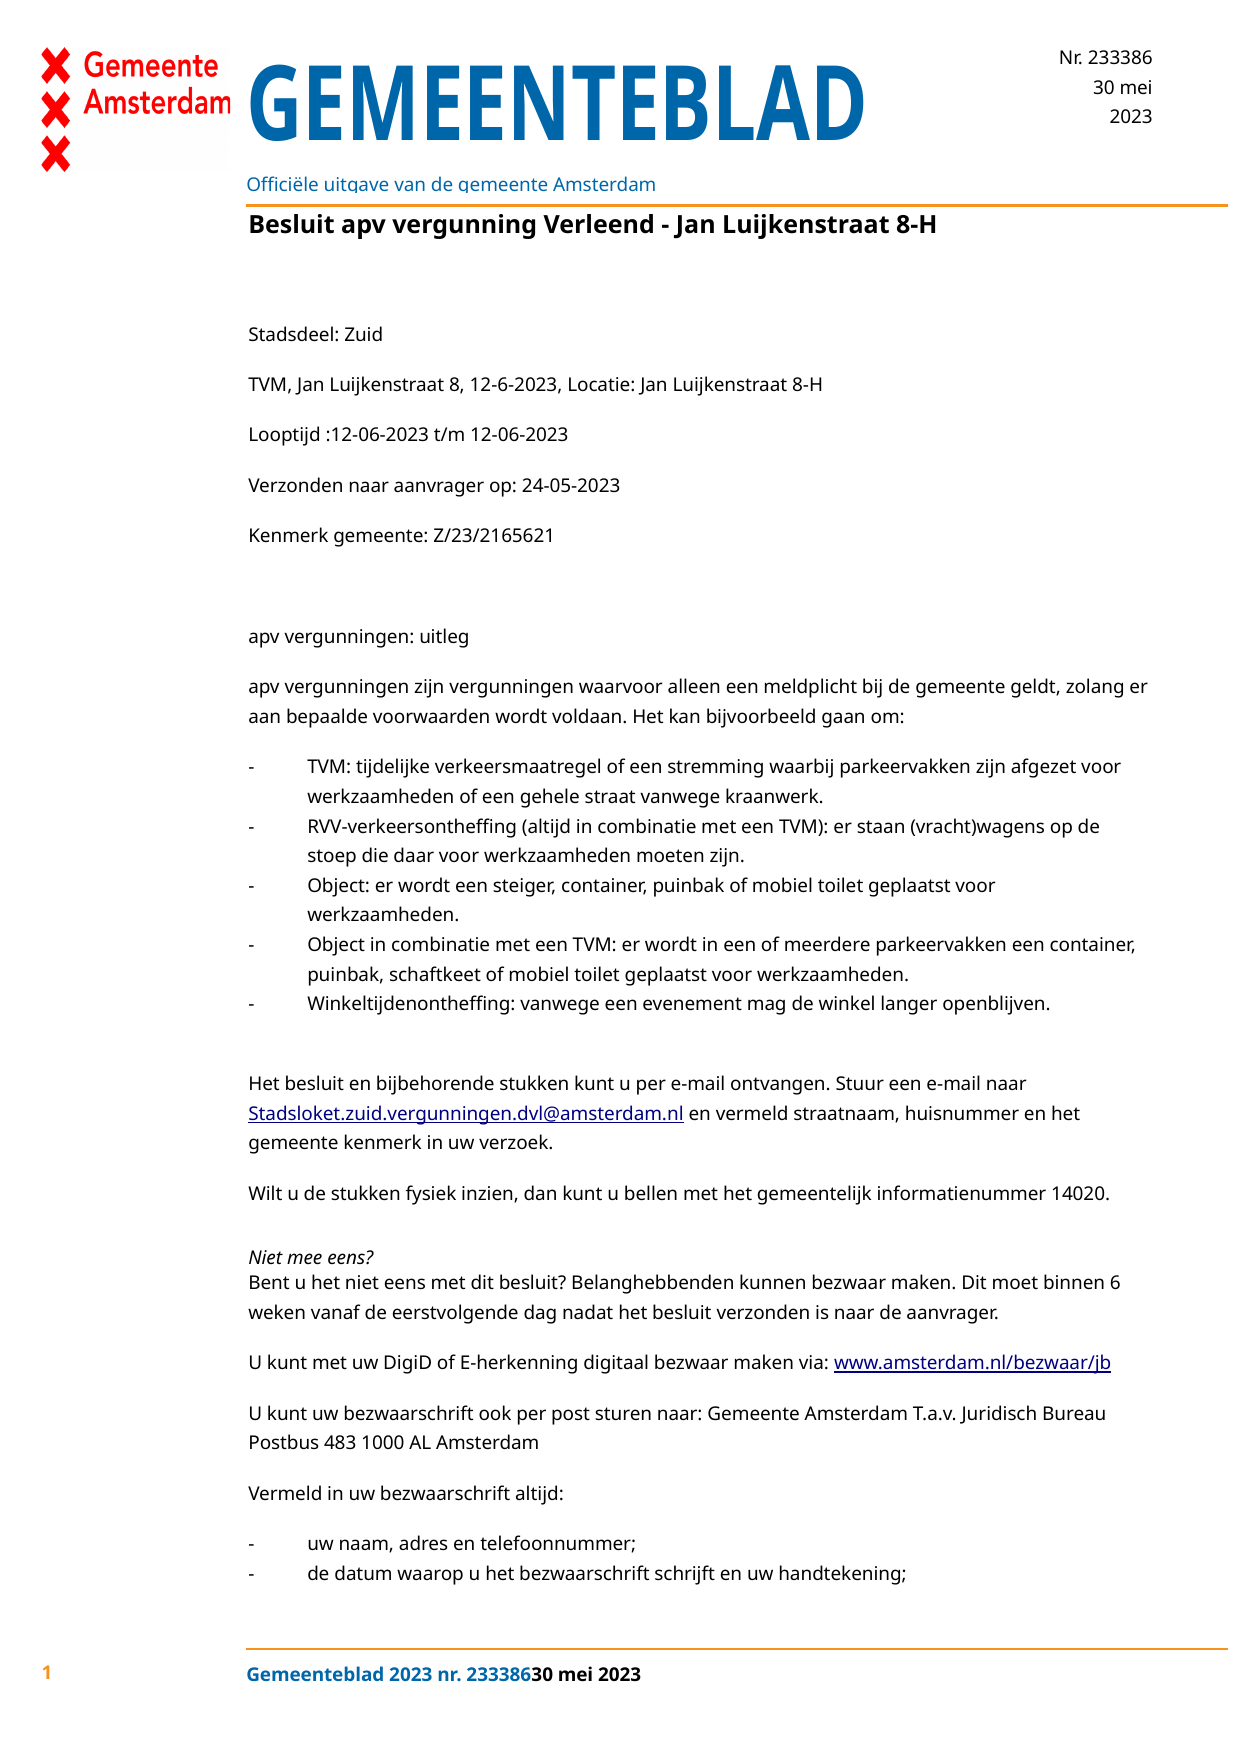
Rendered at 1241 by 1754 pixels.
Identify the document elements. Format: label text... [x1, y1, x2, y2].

text Vermeld in uw bezwaarschrift altijd: [248, 1480, 1152, 1506]
text Kenmerk gemeente: Z/23/2165621 [248, 522, 1152, 548]
text Niet mee eens? [248, 1244, 1152, 1269]
text apv vergunningen zijn vergunningen waarvoor alleen een meldplicht bij de gemeente geldt, zolang er aan bepaalde voorwaarden wordt voldaan. Het kan bijvoorbeeld gaan om: [248, 674, 1152, 729]
text Het besluit en bijbehorende stukken kunt u per e-mail ontvangen. Stuur een e-mail naar Stadsloket.zuid.vergunningen.dvl@amsterdam.nl en vermeld straatnaam, huisnummer en het gemeente kenmerk in uw verzoek. [248, 1070, 1152, 1155]
list Object in combinatie met een TVM: er wordt in een of meerdere parkeervakken een container, puinbak, schaftkeet of mobiel toilet geplaatst voor werkzaamheden. [248, 931, 1152, 986]
list RVV-verkeersontheffing (altijd in combinatie met een TVM): er staan (vracht)wagens op de stoep die daar voor werkzaamheden moeten zijn. [248, 813, 1152, 868]
list TVM: tijdelijke verkeersmaatregel of een stremming waarbij parkeervakken zijn afgezet voor werkzaamheden of een gehele straat vanwege kraanwerk. [248, 754, 1152, 809]
text Looptijd :12-06-2023 t/m 12-06-2023 [248, 422, 1152, 447]
list Object: er wordt een steiger, container, puinbak of mobiel toilet geplaatst voor werkzaamheden. [248, 872, 1152, 927]
text Verzonden naar aanvrager op: 24-05-2023 [248, 472, 1152, 498]
picture [41, 47, 231, 172]
list de datum waarop u het bezwaarschrift schrijft en uw handtekening; [248, 1560, 1152, 1586]
text U kunt uw bezwaarschrift ook per post sturen naar: Gemeente Amsterdam T.a.v. Juridisch Bureau Postbus 483 1000 AL Amsterdam [248, 1400, 1152, 1455]
text Stadsdeel: Zuid [248, 321, 1152, 346]
list Winkeltijdenontheffing: vanwege een evenement mag de winkel langer openblijven. [248, 990, 1152, 1016]
list uw naam, adres en telefoonnummer; [248, 1530, 1152, 1556]
text TVM, Jan Luijkenstraat 8, 12-6-2023, Locatie: Jan Luijkenstraat 8-H [248, 371, 1152, 397]
text Bent u het niet eens met dit besluit? Belanghebbenden kunnen bezwaar maken. Dit moet binnen 6 weken vanaf de eerstvolgende dag nadat het besluit verzonden is naar de aanvrager. [248, 1269, 1152, 1325]
text U kunt met uw DigiD of E-herkenning digitaal bezwaar maken via: www.amsterdam.nl/bezwaar/jb [248, 1349, 1152, 1375]
text Besluit apv vergunning Verleend - Jan Luijkenstraat 8-H [248, 207, 1152, 241]
text apv vergunningen: uitleg [248, 623, 1152, 649]
text Wilt u de stukken fysiek inzien, dan kunt u bellen met het gemeentelijk informatienummer 14020. [248, 1180, 1152, 1206]
